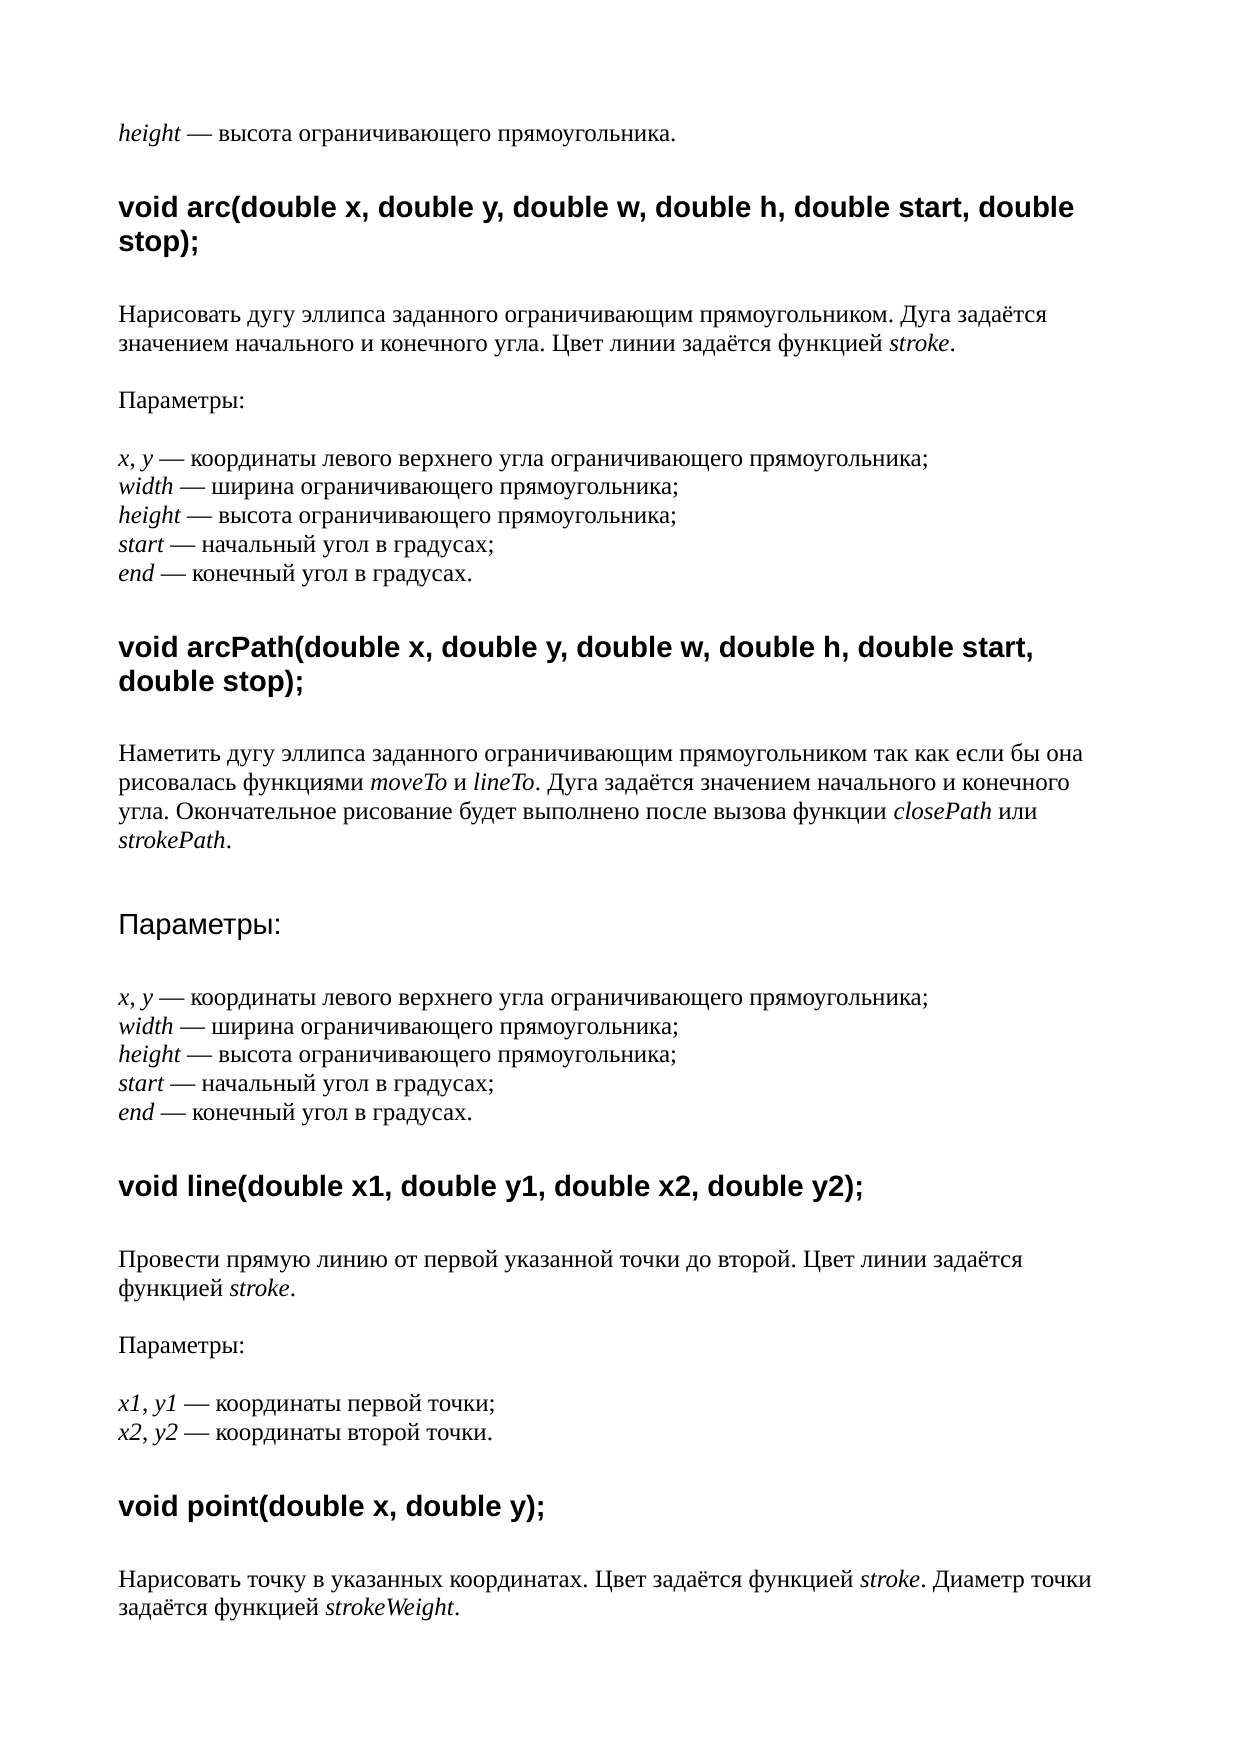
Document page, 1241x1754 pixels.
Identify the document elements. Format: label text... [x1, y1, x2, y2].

text start — начальный угол в градусах; [118, 1068, 1122, 1097]
text height — высота ограничивающего прямоугольника; [118, 1039, 1122, 1068]
text Параметры: [118, 1330, 1122, 1359]
subtitle Параметры: [118, 907, 1122, 941]
text x1, y1 — координаты первой точки; [118, 1388, 1122, 1417]
subtitle void point(double x, double y); [118, 1489, 1122, 1522]
text Провести прямую линию от первой указанной точки до второй. Цвет линии задаётся функцией stroke. [118, 1244, 1122, 1302]
subtitle void arc(double x, double y, double w, double h, double start, double stop); [118, 190, 1122, 258]
subtitle void arcPath(double x, double y, double w, double h, double start, double stop); [118, 630, 1122, 697]
text x, y — координаты левого верхнего угла ограничивающего прямоугольника; [118, 982, 1122, 1011]
text height — высота ограничивающего прямоугольника. [118, 118, 1122, 147]
text Наметить дугу эллипса заданного ограничивающим прямоугольником так как если бы она рисовалась функциями moveTo и lineTo. Дуга задаётся значением начального и конечного угла. Окончательное рисование будет выполнено после вызова функции closePath или strokePath. [118, 738, 1122, 853]
text end — конечный угол в градусах. [118, 1097, 1122, 1126]
text height — высота ограничивающего прямоугольника; [118, 500, 1122, 529]
text Нарисовать дугу эллипса заданного ограничивающим прямоугольником. Дуга задаётся значением начального и конечного угла. Цвет линии задаётся функцией stroke. [118, 299, 1122, 356]
text Параметры: [118, 385, 1122, 414]
text width — ширина ограничивающего прямоугольника; [118, 471, 1122, 500]
subtitle void line(double x1, double y1, double x2, double y2); [118, 1169, 1122, 1203]
text start — начальный угол в градусах; [118, 529, 1122, 558]
text x, y — координаты левого верхнего угла ограничивающего прямоугольника; [118, 443, 1122, 471]
text x2, y2 — координаты второй точки. [118, 1417, 1122, 1445]
text end — конечный угол в градусах. [118, 558, 1122, 586]
text width — ширина ограничивающего прямоугольника; [118, 1011, 1122, 1039]
text Нарисовать точку в указанных координатах. Цвет задаётся функцией stroke. Диаметр точки задаётся функцией strokeWeight. [118, 1564, 1122, 1621]
